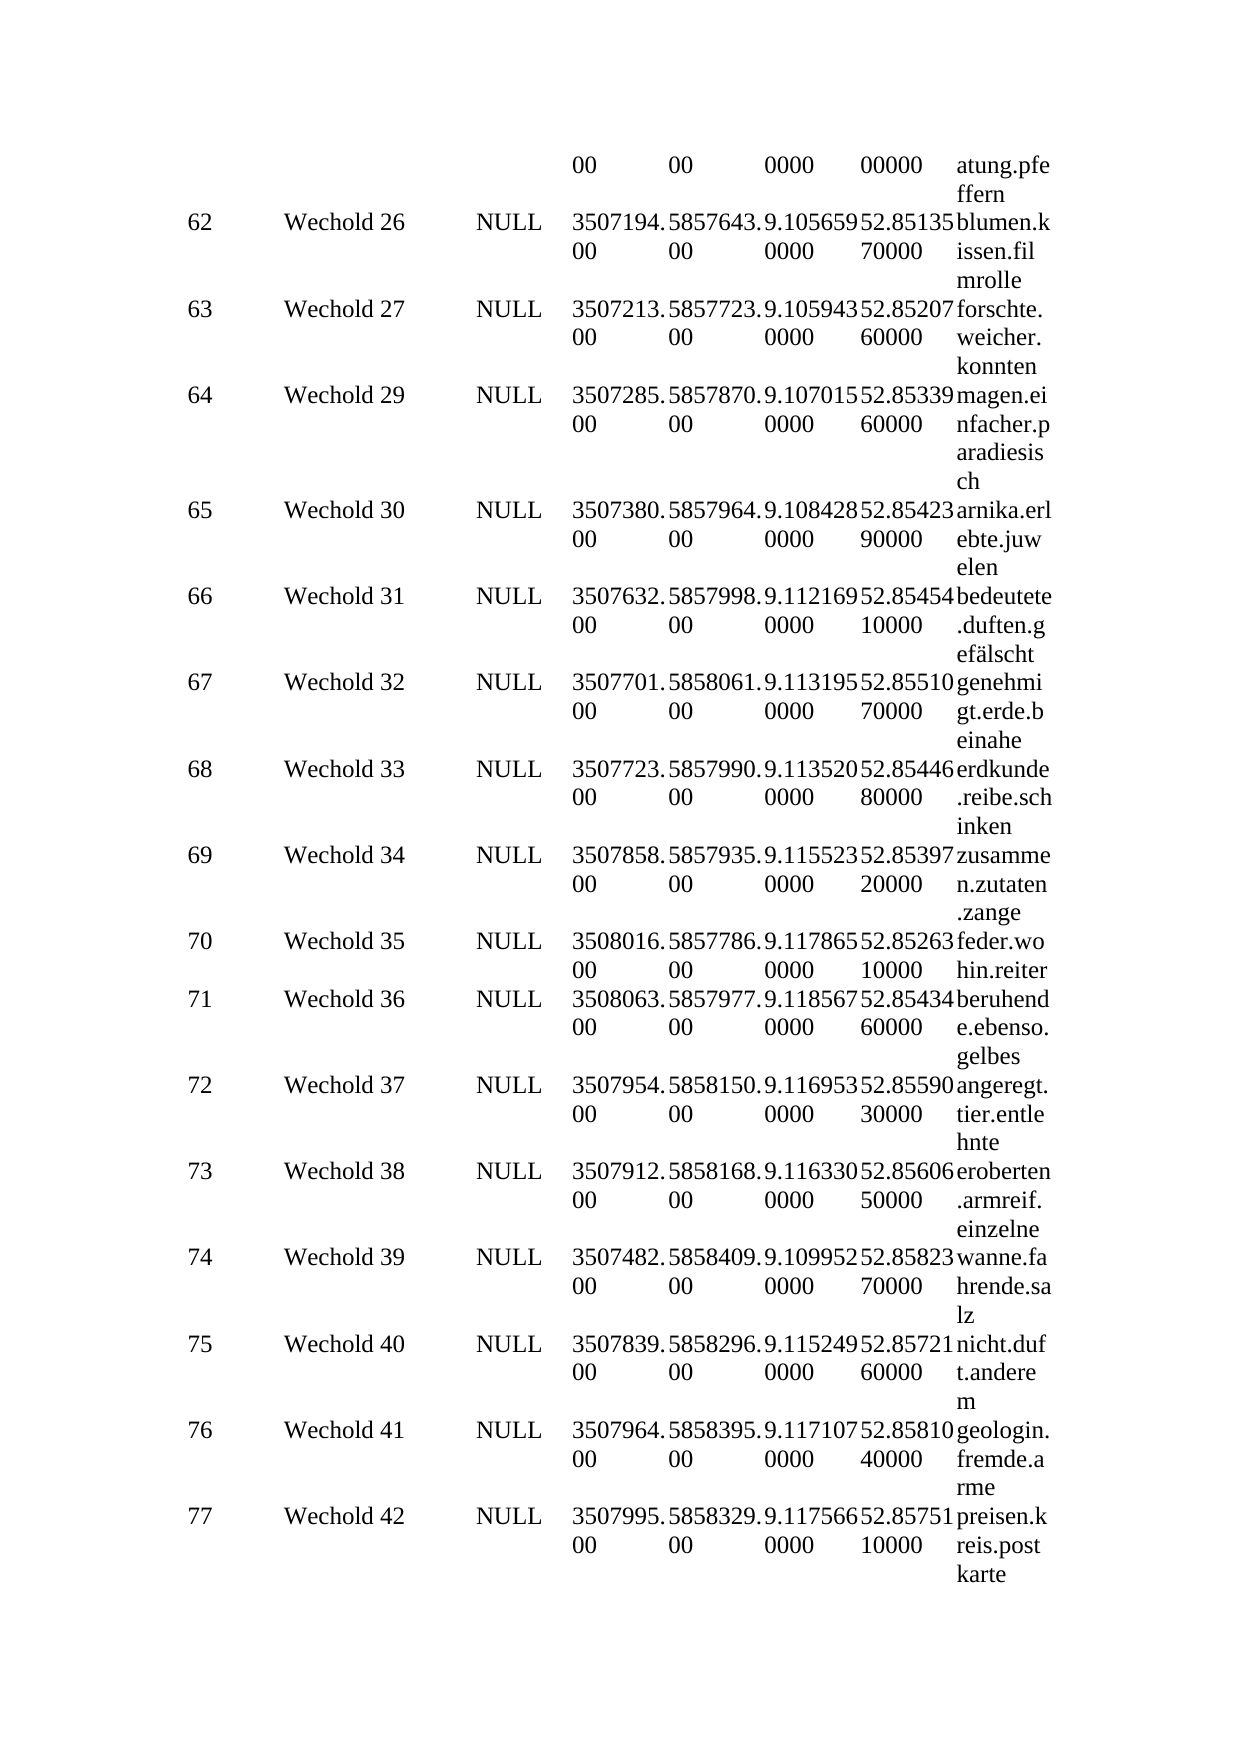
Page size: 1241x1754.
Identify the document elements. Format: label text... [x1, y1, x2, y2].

table_cell 71 [188, 984, 283, 1070]
table_cell 36 [380, 984, 476, 1070]
table_cell NULL [476, 1415, 572, 1501]
table_cell 34 [380, 840, 476, 926]
table_cell preisen.kreis.postkarte [956, 1501, 1053, 1587]
table_cell Wechold [284, 754, 380, 840]
table_cell 9.1135200000 [764, 754, 860, 840]
table_cell 5857990.00 [668, 754, 764, 840]
table_cell NULL [476, 754, 572, 840]
table_cell Wechold [284, 926, 380, 984]
table_cell Wechold [284, 984, 380, 1070]
table_cell 9.1152490000 [764, 1329, 860, 1415]
table_cell 3507995.00 [572, 1501, 668, 1587]
table_cell Wechold [284, 1243, 380, 1329]
table_cell 5857870.00 [668, 380, 764, 495]
table_cell bedeutete.duften.gefälscht [956, 581, 1053, 667]
table_cell 5858150.00 [668, 1070, 764, 1156]
table_cell 52.8560650000 [860, 1156, 956, 1242]
table_cell NULL [476, 294, 572, 380]
table_cell blumen.kissen.filmrolle [956, 208, 1053, 294]
table_cell Wechold [284, 495, 380, 581]
table_cell forschte.weicher.konnten [956, 294, 1053, 380]
table_cell [476, 150, 572, 207]
table_cell 5857977.00 [668, 984, 764, 1070]
table_cell 5858329.00 [668, 1501, 764, 1587]
table_cell zusammen.zutaten.zange [956, 840, 1053, 926]
table_cell 5857723.00 [668, 294, 764, 380]
table_cell 52.8539720000 [860, 840, 956, 926]
table_cell 9.1099520000 [764, 1243, 860, 1329]
table_cell 64 [188, 380, 283, 495]
table_cell 77 [188, 1501, 283, 1587]
table_cell 29 [380, 380, 476, 495]
table_cell 52.8533960000 [860, 380, 956, 495]
table_cell 3507723.00 [572, 754, 668, 840]
table_cell NULL [476, 208, 572, 294]
table_cell 32 [380, 668, 476, 754]
table_cell 5857998.00 [668, 581, 764, 667]
table_cell NULL [476, 984, 572, 1070]
table_cell ovale.beratung.pfeffern [956, 150, 1053, 207]
table_cell 9.1169530000 [764, 1070, 860, 1156]
table_cell 62 [188, 208, 283, 294]
table_cell 39 [380, 1243, 476, 1329]
table_cell 35 [380, 926, 476, 984]
table_cell arnika.erlebte.juwelen [956, 495, 1053, 581]
table_cell 40 [380, 1329, 476, 1415]
table_cell Wechold [284, 668, 380, 754]
table_cell 41 [380, 1415, 476, 1501]
table_cell 5857964.00 [668, 495, 764, 581]
table_cell 9.1175660000 [764, 1501, 860, 1587]
table_cell nicht.duft.anderem [956, 1329, 1053, 1415]
table_cell 52.8509800000 [860, 150, 956, 207]
table_cell 30 [380, 495, 476, 581]
table_cell 5857786.00 [668, 926, 764, 984]
table_cell 52.8572160000 [860, 1329, 956, 1415]
table_cell Wechold [284, 1156, 380, 1242]
table_cell NULL [476, 1243, 572, 1329]
table_cell 5858168.00 [668, 1156, 764, 1242]
table_cell 3507285.00 [572, 380, 668, 495]
table_cell 68 [188, 754, 283, 840]
table_cell NULL [476, 1070, 572, 1156]
table_cell 5857935.00 [668, 840, 764, 926]
table_cell 5858061.00 [668, 668, 764, 754]
table_cell 3507701.00 [572, 668, 668, 754]
table_cell 3507858.00 [572, 840, 668, 926]
table_cell 9.1121690000 [764, 581, 860, 667]
table_cell 3507954.00 [572, 1070, 668, 1156]
table_cell [188, 150, 283, 207]
table_cell Wechold [284, 840, 380, 926]
table_cell 76 [188, 1415, 283, 1501]
table_cell 3507194.00 [572, 208, 668, 294]
table_cell 9.1171070000 [764, 1415, 860, 1501]
table_cell NULL [476, 581, 572, 667]
table_cell NULL [476, 1156, 572, 1242]
table_cell 63 [188, 294, 283, 380]
table_cell 52.8545410000 [860, 581, 956, 667]
table_cell 3507206.00 [572, 150, 668, 207]
table_cell 75 [188, 1329, 283, 1415]
table_cell 52.8544680000 [860, 754, 956, 840]
table_cell 67 [188, 668, 283, 754]
table_cell 9.1059430000 [764, 294, 860, 380]
table_cell NULL [476, 668, 572, 754]
table_cell NULL [476, 926, 572, 984]
table_cell 31 [380, 581, 476, 667]
table_cell erdkunde.reibe.schinken [956, 754, 1053, 840]
table_cell Wechold [284, 294, 380, 380]
table_cell 33 [380, 754, 476, 840]
table_cell 66 [188, 581, 283, 667]
table_cell [284, 150, 380, 207]
table_cell 3507964.00 [572, 1415, 668, 1501]
table_cell 9.1178650000 [764, 926, 860, 984]
table_cell NULL [476, 1501, 572, 1587]
table_cell 52.8575110000 [860, 1501, 956, 1587]
table_cell beruhende.ebenso.gelbes [956, 984, 1053, 1070]
table_cell 27 [380, 294, 476, 380]
table_cell Wechold [284, 581, 380, 667]
table_cell 72 [188, 1070, 283, 1156]
table_cell NULL [476, 380, 572, 495]
table_cell 69 [188, 840, 283, 926]
table_cell Wechold [284, 1329, 380, 1415]
table_cell 9.1155230000 [764, 840, 860, 926]
table_cell Wechold [284, 380, 380, 495]
table_cell 37 [380, 1070, 476, 1156]
table_cell 52.8581040000 [860, 1415, 956, 1501]
table_cell 26 [380, 208, 476, 294]
table_cell Wechold [284, 1501, 380, 1587]
table_cell [380, 150, 476, 207]
table_cell 9.1084280000 [764, 495, 860, 581]
table_cell eroberten.armreif.einzelne [956, 1156, 1053, 1242]
table_cell 5858395.00 [668, 1415, 764, 1501]
table_cell wanne.fahrende.salz [956, 1243, 1053, 1329]
table_cell 5857601.00 [668, 150, 764, 207]
table_cell 42 [380, 1501, 476, 1587]
table_cell 3507632.00 [572, 581, 668, 667]
table_cell 9.1056590000 [764, 208, 860, 294]
table_cell 5858296.00 [668, 1329, 764, 1415]
table_cell 5857643.00 [668, 208, 764, 294]
table_cell 65 [188, 495, 283, 581]
table_cell 74 [188, 1243, 283, 1329]
table_cell Wechold [284, 208, 380, 294]
table_cell 52.8513570000 [860, 208, 956, 294]
table_cell 52.8543460000 [860, 984, 956, 1070]
table_cell 52.8526310000 [860, 926, 956, 984]
table_cell 52.8542390000 [860, 495, 956, 581]
table_cell feder.wohin.reiter [956, 926, 1053, 984]
table_cell geologin.fremde.arme [956, 1415, 1053, 1501]
table_cell 3507839.00 [572, 1329, 668, 1415]
table_cell 52.8520760000 [860, 294, 956, 380]
table_cell NULL [476, 840, 572, 926]
table_cell Wechold [284, 1070, 380, 1156]
table_cell 3508063.00 [572, 984, 668, 1070]
table_cell 52.8582370000 [860, 1243, 956, 1329]
table_cell 3507213.00 [572, 294, 668, 380]
table_cell 9.1163300000 [764, 1156, 860, 1242]
table_cell 9.1058370000 [764, 150, 860, 207]
table_cell 3507482.00 [572, 1243, 668, 1329]
table_cell 9.1185670000 [764, 984, 860, 1070]
table_cell NULL [476, 495, 572, 581]
table_cell 38 [380, 1156, 476, 1242]
table_cell NULL [476, 1329, 572, 1415]
table_cell magen.einfacher.paradiesisch [956, 380, 1053, 495]
table_cell 52.8551070000 [860, 668, 956, 754]
table_cell 3508016.00 [572, 926, 668, 984]
table_cell 73 [188, 1156, 283, 1242]
table_cell 9.1070150000 [764, 380, 860, 495]
table_cell 3507912.00 [572, 1156, 668, 1242]
table_cell 5858409.00 [668, 1243, 764, 1329]
table_cell 3507380.00 [572, 495, 668, 581]
table_cell 52.8559030000 [860, 1070, 956, 1156]
table_cell 70 [188, 926, 283, 984]
table_cell angeregt.tier.entlehnte [956, 1070, 1053, 1156]
table_cell Wechold [284, 1415, 380, 1501]
table_cell genehmigt.erde.beinahe [956, 668, 1053, 754]
table_cell 9.1131950000 [764, 668, 860, 754]
